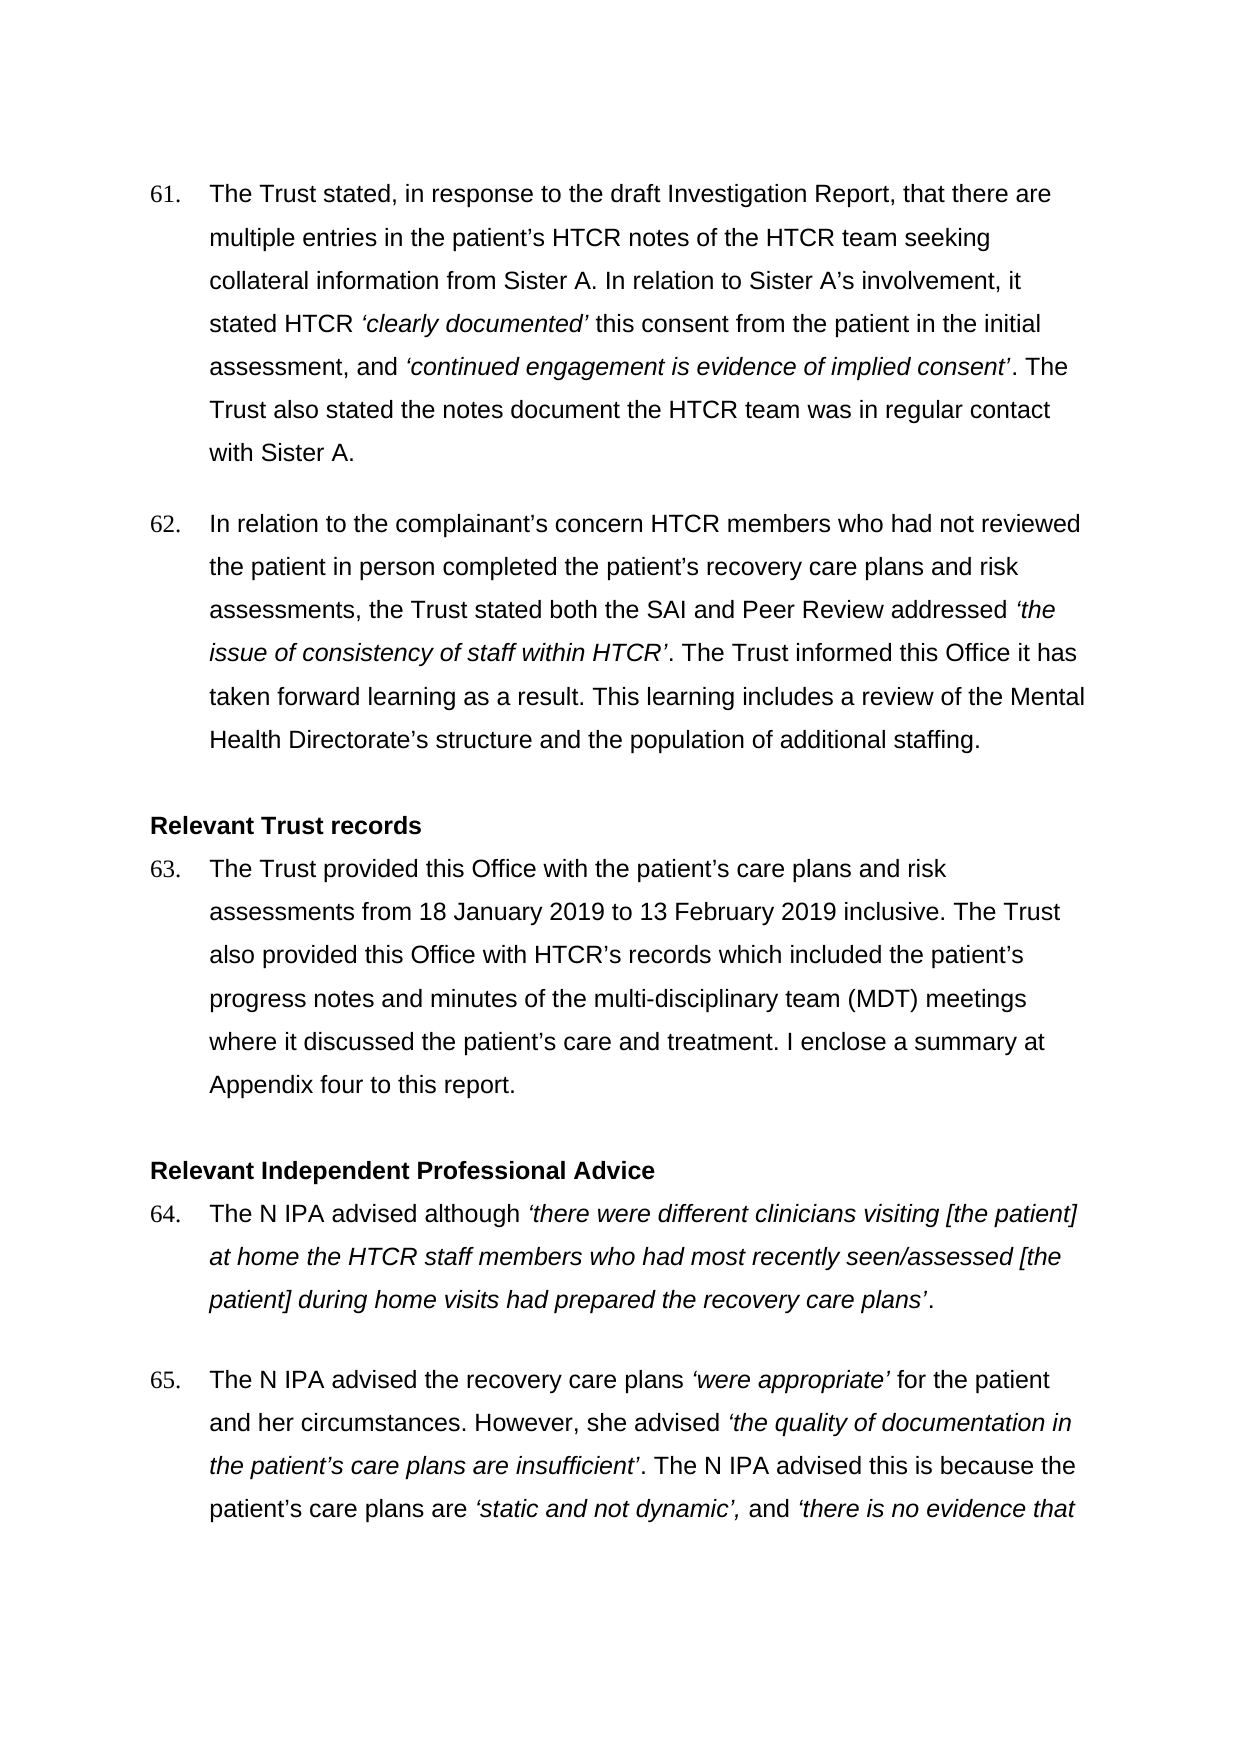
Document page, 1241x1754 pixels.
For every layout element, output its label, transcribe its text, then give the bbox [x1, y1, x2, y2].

list In relation to the complainant’s concern HTCR members who had not reviewed the patient in person completed the patient’s recovery care plans and risk assessments, the Trust stated both the SAI and Peer Review addressed ‘the issue of consistency of staff within HTCR’. The Trust informed this Office it has taken forward learning as a result. This learning includes a review of the Mental Health Directorate’s structure and the population of additional staffing. [150, 509, 1090, 753]
list The N IPA advised although ‘there were different clinicians visiting [the patient] at home the HTCR staff members who had most recently seen/assessed [the patient] during home visits had prepared the recovery care plans’. [150, 1199, 1090, 1314]
text Relevant Independent Professional Advice [150, 1156, 1090, 1185]
list The Trust provided this Office with the patient’s care plans and risk assessments from 18 January 2019 to 13 February 2019 inclusive. The Trust also provided this Office with HTCR’s records which included the patient’s progress notes and minutes of the multi-disciplinary team (MDT) meetings where it discussed the patient’s care and treatment. I enclose a summary at Appendix four to this report. [150, 854, 1090, 1098]
text Relevant Trust records [150, 811, 1090, 840]
list The N IPA advised the recovery care plans ‘were appropriate’ for the patient and her circumstances. However, she advised ‘the quality of documentation in the patient’s care plans are insufficient’. The N IPA advised this is because the patient’s care plans are ‘static and not dynamic’, and ‘there is no evidence that [150, 1364, 1090, 1523]
list The Trust stated, in response to the draft Investigation Report, that there are multiple entries in the patient’s HTCR notes of the HTCR team seeking collateral information from Sister A. In relation to Sister A’s involvement, it stated HTCR ‘clearly documented’ this consent from the patient in the initial assessment, and ‘continued engagement is evidence of implied consent’. The Trust also stated the notes document the HTCR team was in regular contact with Sister A. [150, 179, 1090, 467]
